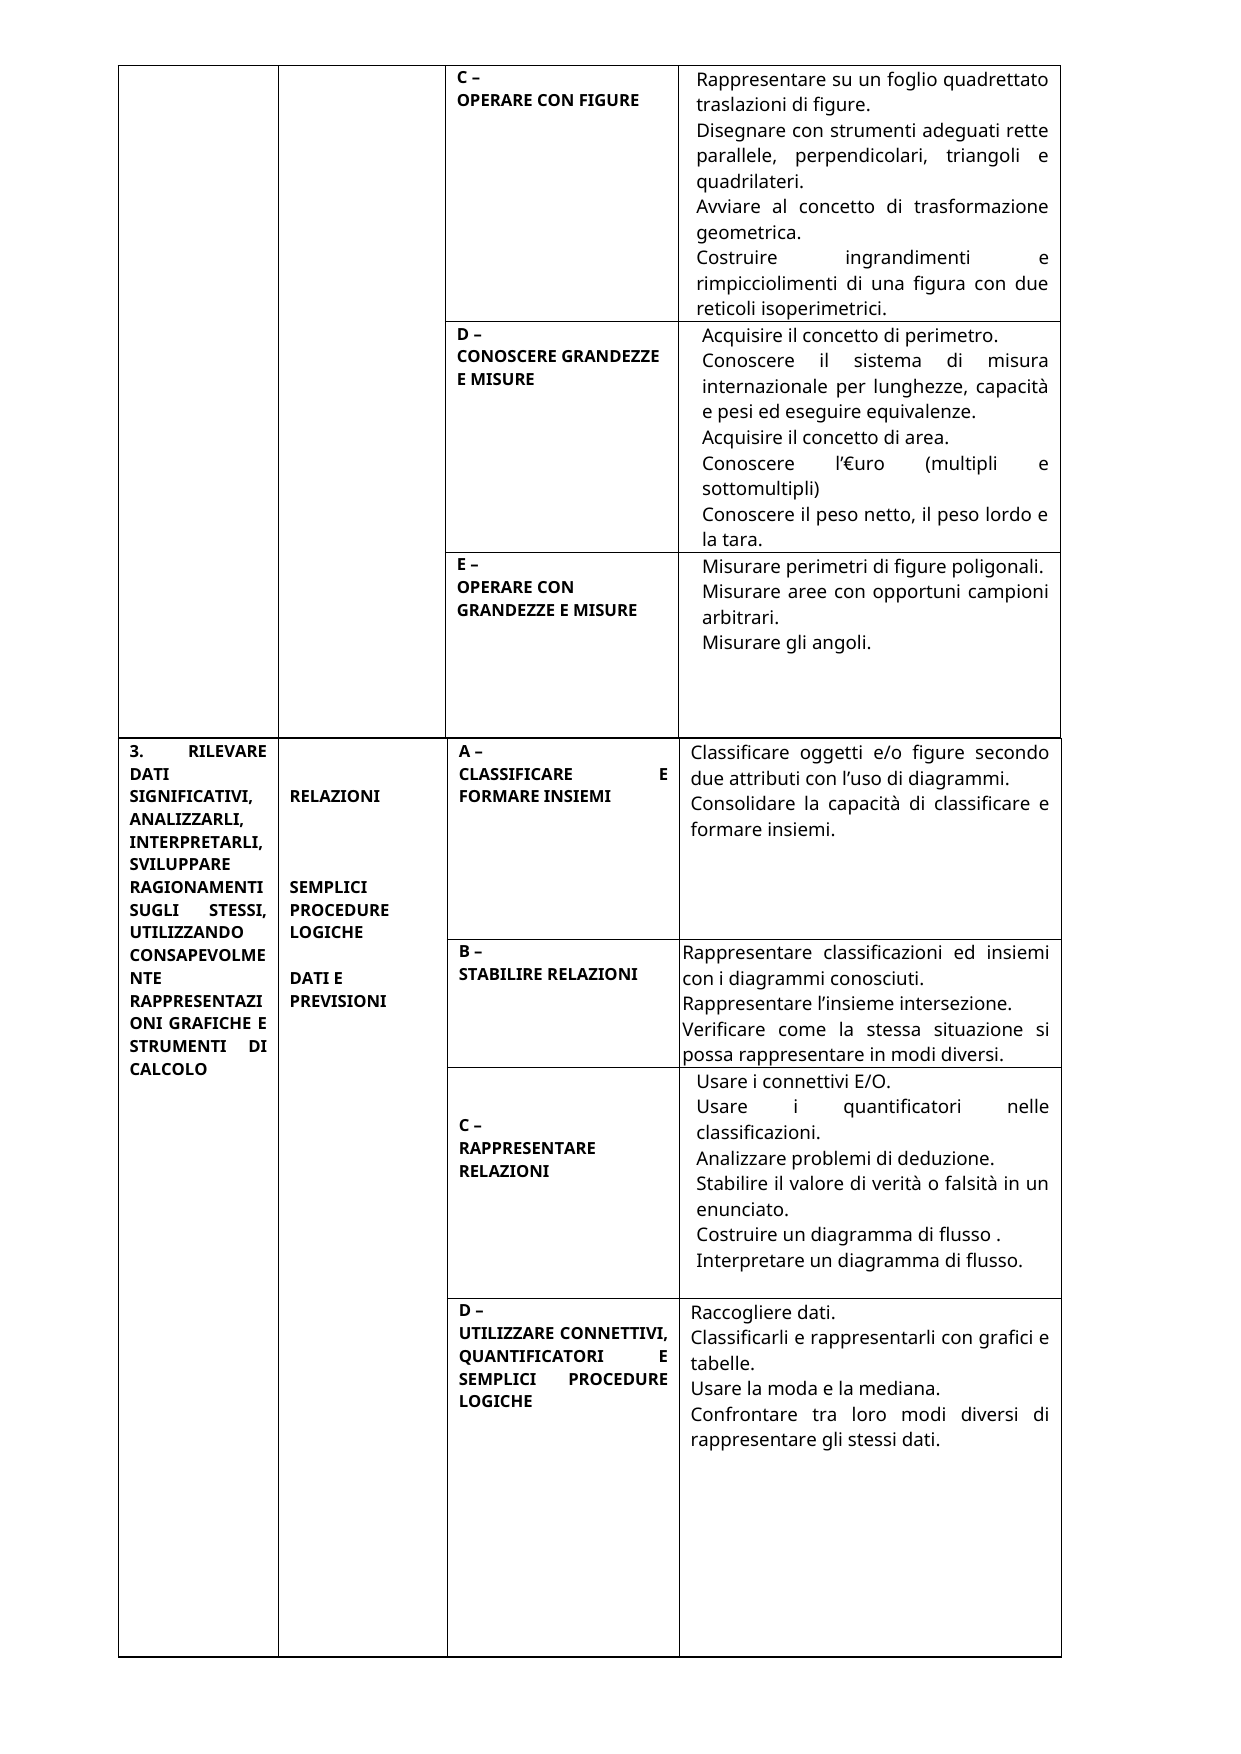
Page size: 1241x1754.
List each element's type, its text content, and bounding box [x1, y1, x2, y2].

table_cell Misurare perimetri di figure poligonali. Misurare aree con opportuni campioni arbitrari. Misurare gli angoli. [679, 553, 1060, 737]
table_header A – classificare e formare insiemi [448, 739, 679, 939]
table_cell D – UTILIZZARE CONNETTIVI, QUANTIFICATORI E SEMPLICI PROCEDURE LOGICHE [448, 1299, 679, 1656]
table_cell E – operare con grandezze e misure [446, 553, 678, 737]
table_header [119, 66, 278, 737]
table_cell C – operare con figure [446, 66, 678, 321]
table_cell Rappresentare classificazioni ed insiemi con i diagrammi conosciuti. Rappresentare l’insieme intersezione. Verificare come la stessa situazione si possa rappresentare in modi diversi. [680, 940, 1061, 1067]
table_cell B – stabilire relazioni [448, 940, 679, 1067]
table_cell Usare i connettivi E/O. Usare i quantificatori nelle classificazioni. Analizzare problemi di deduzione. Stabilire il valore di verità o falsità in un enunciato. Costruire un diagramma di flusso . Interpretare un diagramma di flusso. [680, 1068, 1061, 1298]
table_cell Raccogliere dati. Classificarli e rappresentarli con grafici e tabelle. Usare la moda e la mediana. Confrontare tra loro modi diversi di rappresentare gli stessi dati. [680, 1299, 1061, 1656]
table_cell C – rappresentare relazioni [448, 1068, 679, 1298]
table_header 3. Rilevare dati significativi, analizzarli, interpretarli, sviluppare ragionamenti sugli stessi, utilizzando consapevolmente rappresentazioni grafiche e strumenti di calcolo [119, 739, 278, 1656]
table_cell D – conoscere grandezze e misure [446, 322, 678, 552]
table_header relazioni SEMPLICI PROCEDURE LOGICHE DATI E PREVISIONI [279, 739, 447, 1656]
table_cell Acquisire il concetto di perimetro. Conoscere il sistema di misura internazionale per lunghezze, capacità e pesi ed eseguire equivalenze. Acquisire il concetto di area. Conoscere l’€uro (multipli e sottomultipli) Conoscere il peso netto, il peso lordo e la tara. [679, 322, 1060, 552]
table_header Classificare oggetti e/o figure secondo due attributi con l’uso di diagrammi. Consolidare la capacità di classificare e formare insiemi. [680, 739, 1061, 939]
table_cell Rappresentare su un foglio quadrettato traslazioni di figure. Disegnare con strumenti adeguati rette parallele, perpendicolari, triangoli e quadrilateri. Avviare al concetto di trasformazione geometrica. Costruire ingrandimenti e rimpicciolimenti di una figura con due reticoli isoperimetrici. [679, 66, 1060, 321]
table_header [279, 66, 445, 737]
